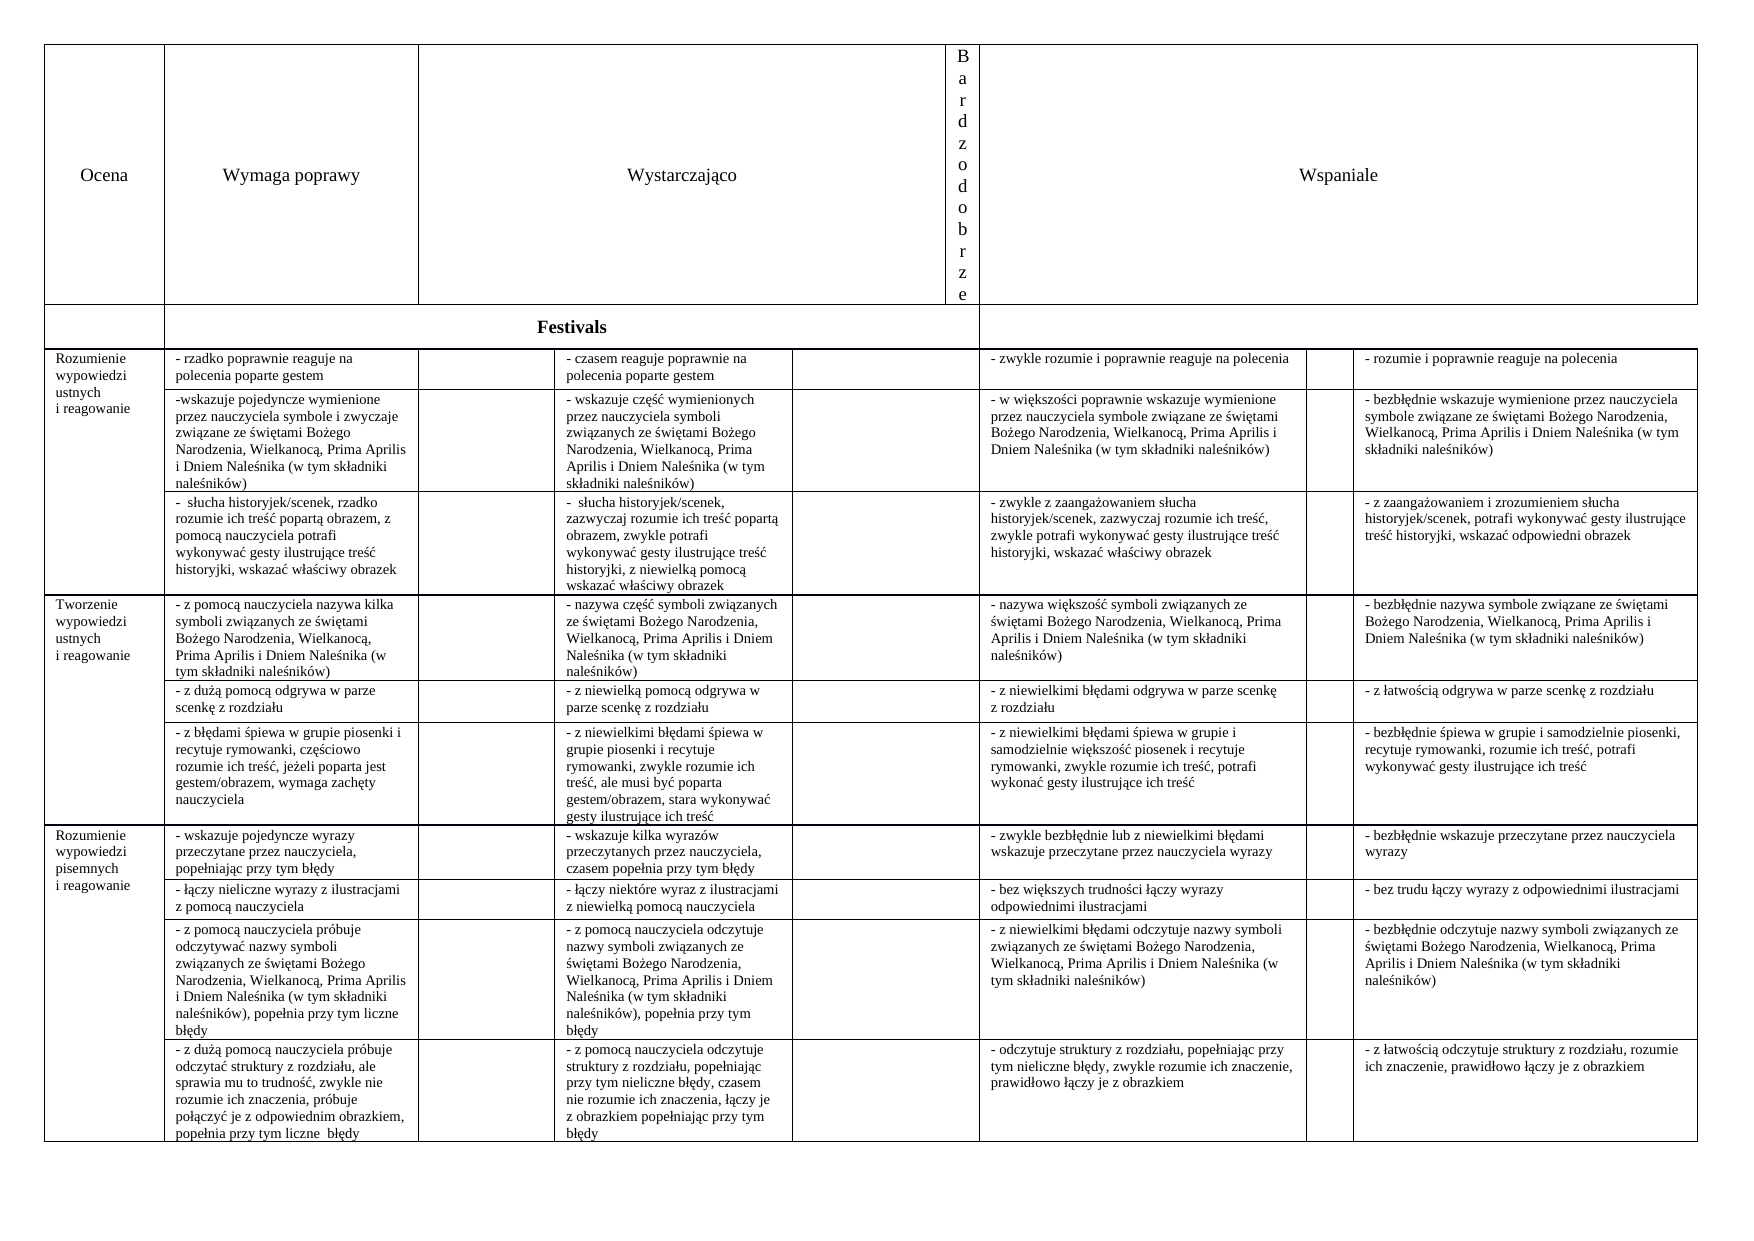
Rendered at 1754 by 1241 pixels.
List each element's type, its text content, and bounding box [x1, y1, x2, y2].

table_cell [793, 1040, 979, 1141]
table_cell [1307, 1040, 1353, 1141]
table_cell [419, 596, 554, 680]
table_cell [793, 596, 979, 680]
table_cell - bez większych trudności łączy wyrazy odpowiednimi ilustracjami [980, 880, 1306, 919]
table_cell - wskazuje pojedyncze wyrazy przeczytane przez nauczyciela, popełniając przy tym błędy [165, 826, 418, 879]
table_cell - z niewielkimi błędami odczytuje nazwy symboli związanych ze świętami Bożego Narodzenia, Wielkanocą, Prima Aprilis i Dniem Naleśnika (w tym składniki naleśników) [980, 920, 1306, 1038]
table_cell - z zaangażowaniem i zrozumieniem słucha historyjek/scenek, potrafi wykonywać gesty ilustrujące treść historyjki, wskazać odpowiedni obrazek [1354, 492, 1697, 594]
table_cell - rozumie i poprawnie reaguje na polecenia [1354, 350, 1697, 388]
table_cell - zwykle rozumie i poprawnie reaguje na polecenia [980, 350, 1306, 388]
table_cell [419, 350, 554, 388]
table_cell - słucha historyjek/scenek, zazwyczaj rozumie ich treść popartą obrazem, zwykle potrafi wykonywać gesty ilustrujące treść historyjki, z niewielką pomocą wskazać właściwy obrazek [555, 492, 792, 594]
table_cell [419, 1040, 554, 1141]
table_cell - w większości poprawnie wskazuje wymienione przez nauczyciela symbole związane ze świętami Bożego Narodzenia, Wielkanocą, Prima Aprilis i Dniem Naleśnika (w tym składniki naleśników) [980, 390, 1306, 491]
table_cell [793, 390, 979, 491]
table_cell [793, 350, 979, 388]
table_cell [419, 390, 554, 491]
table_cell - zwykle bezbłędnie lub z niewielkimi błędami wskazuje przeczytane przez nauczyciela wyrazy [980, 826, 1306, 879]
table_cell - słucha historyjek/scenek, rzadko rozumie ich treść popartą obrazem, z pomocą nauczyciela potrafi wykonywać gesty ilustrujące treść historyjki, wskazać właściwy obrazek [165, 492, 418, 594]
table_header Wystarczająco [419, 45, 945, 304]
table_cell Rozumienie wypowiedzi ustnych i reagowanie [45, 350, 164, 594]
table_cell [419, 681, 554, 722]
table_cell - bezbłędnie odczytuje nazwy symboli związanych ze świętami Bożego Narodzenia, Wielkanocą, Prima Aprilis i Dniem Naleśnika (w tym składniki naleśników) [1354, 920, 1697, 1038]
table_cell [1307, 390, 1353, 491]
table_header Wspaniale [980, 45, 1697, 304]
table_cell - z niewielką pomocą odgrywa w parze scenkę z rozdziału [555, 681, 792, 722]
table_cell - z łatwością odgrywa w parze scenkę z rozdziału [1354, 681, 1697, 722]
table_cell Festivals [165, 305, 979, 348]
table_cell - wskazuje część wymienionych przez nauczyciela symboli związanych ze świętami Bożego Narodzenia, Wielkanocą, Prima Aprilis i Dniem Naleśnika (w tym składniki naleśników) [555, 390, 792, 491]
table_cell [1307, 826, 1353, 879]
table_cell - z pomocą nauczyciela odczytuje struktury z rozdziału, popełniając przy tym nieliczne błędy, czasem nie rozumie ich znaczenia, łączy je z obrazkiem popełniając przy tym błędy [555, 1040, 792, 1141]
table_cell [793, 880, 979, 919]
table_cell - odczytuje struktury z rozdziału, popełniając przy tym nieliczne błędy, zwykle rozumie ich znaczenie, prawidłowo łączy je z obrazkiem [980, 1040, 1306, 1141]
table_cell Rozumienie wypowiedzi pisemnych i reagowanie [45, 826, 164, 1141]
table_cell -wskazuje pojedyncze wymienione przez nauczyciela symbole i zwyczaje związane ze świętami Bożego Narodzenia, Wielkanocą, Prima Aprilis i Dniem Naleśnika (w tym składniki naleśników) [165, 390, 418, 491]
table_cell [1307, 920, 1353, 1038]
table_cell - z niewielkimi błędami śpiewa w grupie i samodzielnie większość piosenek i recytuje rymowanki, zwykle rozumie ich treść, potrafi wykonać gesty ilustrujące ich treść [980, 723, 1306, 824]
table_cell - z pomocą nauczyciela nazywa kilka symboli związanych ze świętami Bożego Narodzenia, Wielkanocą, Prima Aprilis i Dniem Naleśnika (w tym składniki naleśników) [165, 596, 418, 680]
table_cell - bezbłędnie wskazuje przeczytane przez nauczyciela wyrazy [1354, 826, 1697, 879]
table_cell [793, 492, 979, 594]
table_cell - bezbłędnie wskazuje wymienione przez nauczyciela symbole związane ze świętami Bożego Narodzenia, Wielkanocą, Prima Aprilis i Dniem Naleśnika (w tym składniki naleśników) [1354, 390, 1697, 491]
table_cell - łączy niektóre wyraz z ilustracjami z niewielką pomocą nauczyciela [555, 880, 792, 919]
table_cell [1307, 350, 1353, 388]
table_cell - z niewielkimi błędami odgrywa w parze scenkę z rozdziału [980, 681, 1306, 722]
table_cell - nazywa część symboli związanych ze świętami Bożego Narodzenia, Wielkanocą, Prima Aprilis i Dniem Naleśnika (w tym składniki naleśników) [555, 596, 792, 680]
table_cell [793, 920, 979, 1038]
table_cell - czasem reaguje poprawnie na polecenia poparte gestem [555, 350, 792, 388]
table_cell - wskazuje kilka wyrazów przeczytanych przez nauczyciela, czasem popełnia przy tym błędy [555, 826, 792, 879]
table_cell - z niewielkimi błędami śpiewa w grupie piosenki i recytuje rymowanki, zwykle rozumie ich treść, ale musi być poparta gestem/obrazem, stara wykonywać gesty ilustrujące ich treść [555, 723, 792, 824]
table_cell - z pomocą nauczyciela odczytuje nazwy symboli związanych ze świętami Bożego Narodzenia, Wielkanocą, Prima Aprilis i Dniem Naleśnika (w tym składniki naleśników), popełnia przy tym błędy [555, 920, 792, 1038]
table_cell - z pomocą nauczyciela próbuje odczytywać nazwy symboli związanych ze świętami Bożego Narodzenia, Wielkanocą, Prima Aprilis i Dniem Naleśnika (w tym składniki naleśników), popełnia przy tym liczne błędy [165, 920, 418, 1038]
table_cell [45, 305, 164, 348]
table_cell [980, 305, 1698, 348]
table_cell [1307, 880, 1353, 919]
table_cell - z błędami śpiewa w grupie piosenki i recytuje rymowanki, częściowo rozumie ich treść, jeżeli poparta jest gestem/obrazem, wymaga zachęty nauczyciela [165, 723, 418, 824]
table_cell [419, 920, 554, 1038]
table_cell - łączy nieliczne wyrazy z ilustracjami z pomocą nauczyciela [165, 880, 418, 919]
table_cell - nazywa większość symboli związanych ze świętami Bożego Narodzenia, Wielkanocą, Prima Aprilis i Dniem Naleśnika (w tym składniki naleśników) [980, 596, 1306, 680]
table_cell [1307, 681, 1353, 722]
table_cell - zwykle z zaangażowaniem słucha historyjek/scenek, zazwyczaj rozumie ich treść, zwykle potrafi wykonywać gesty ilustrujące treść historyjki, wskazać właściwy obrazek [980, 492, 1306, 594]
table_header Bardzo dobrze [946, 45, 979, 304]
table_header Wymaga poprawy [165, 45, 418, 304]
table_cell Tworzenie wypowiedzi ustnych i reagowanie [45, 596, 164, 824]
table_cell - bezbłędnie nazywa symbole związane ze świętami Bożego Narodzenia, Wielkanocą, Prima Aprilis i Dniem Naleśnika (w tym składniki naleśników) [1354, 596, 1697, 680]
table_cell [419, 880, 554, 919]
table_cell - z dużą pomocą nauczyciela próbuje odczytać struktury z rozdziału, ale sprawia mu to trudność, zwykle nie rozumie ich znaczenia, próbuje połączyć je z odpowiednim obrazkiem, popełnia przy tym liczne błędy [165, 1040, 418, 1141]
table_cell [419, 723, 554, 824]
table_cell - z łatwością odczytuje struktury z rozdziału, rozumie ich znaczenie, prawidłowo łączy je z obrazkiem [1354, 1040, 1697, 1141]
table_cell - rzadko poprawnie reaguje na polecenia poparte gestem [165, 350, 418, 388]
table_cell [793, 723, 979, 824]
table_cell [419, 826, 554, 879]
table_cell [1307, 596, 1353, 680]
table_header Ocena [45, 45, 164, 304]
table_cell [1307, 723, 1353, 824]
table_cell - z dużą pomocą odgrywa w parze scenkę z rozdziału [165, 681, 418, 722]
table_cell [793, 681, 979, 722]
table_cell [793, 826, 979, 879]
table_cell - bez trudu łączy wyrazy z odpowiednimi ilustracjami [1354, 880, 1697, 919]
table_cell [1307, 492, 1353, 594]
table_cell - bezbłędnie śpiewa w grupie i samodzielnie piosenki, recytuje rymowanki, rozumie ich treść, potrafi wykonywać gesty ilustrujące ich treść [1354, 723, 1697, 824]
table_cell [419, 492, 554, 594]
